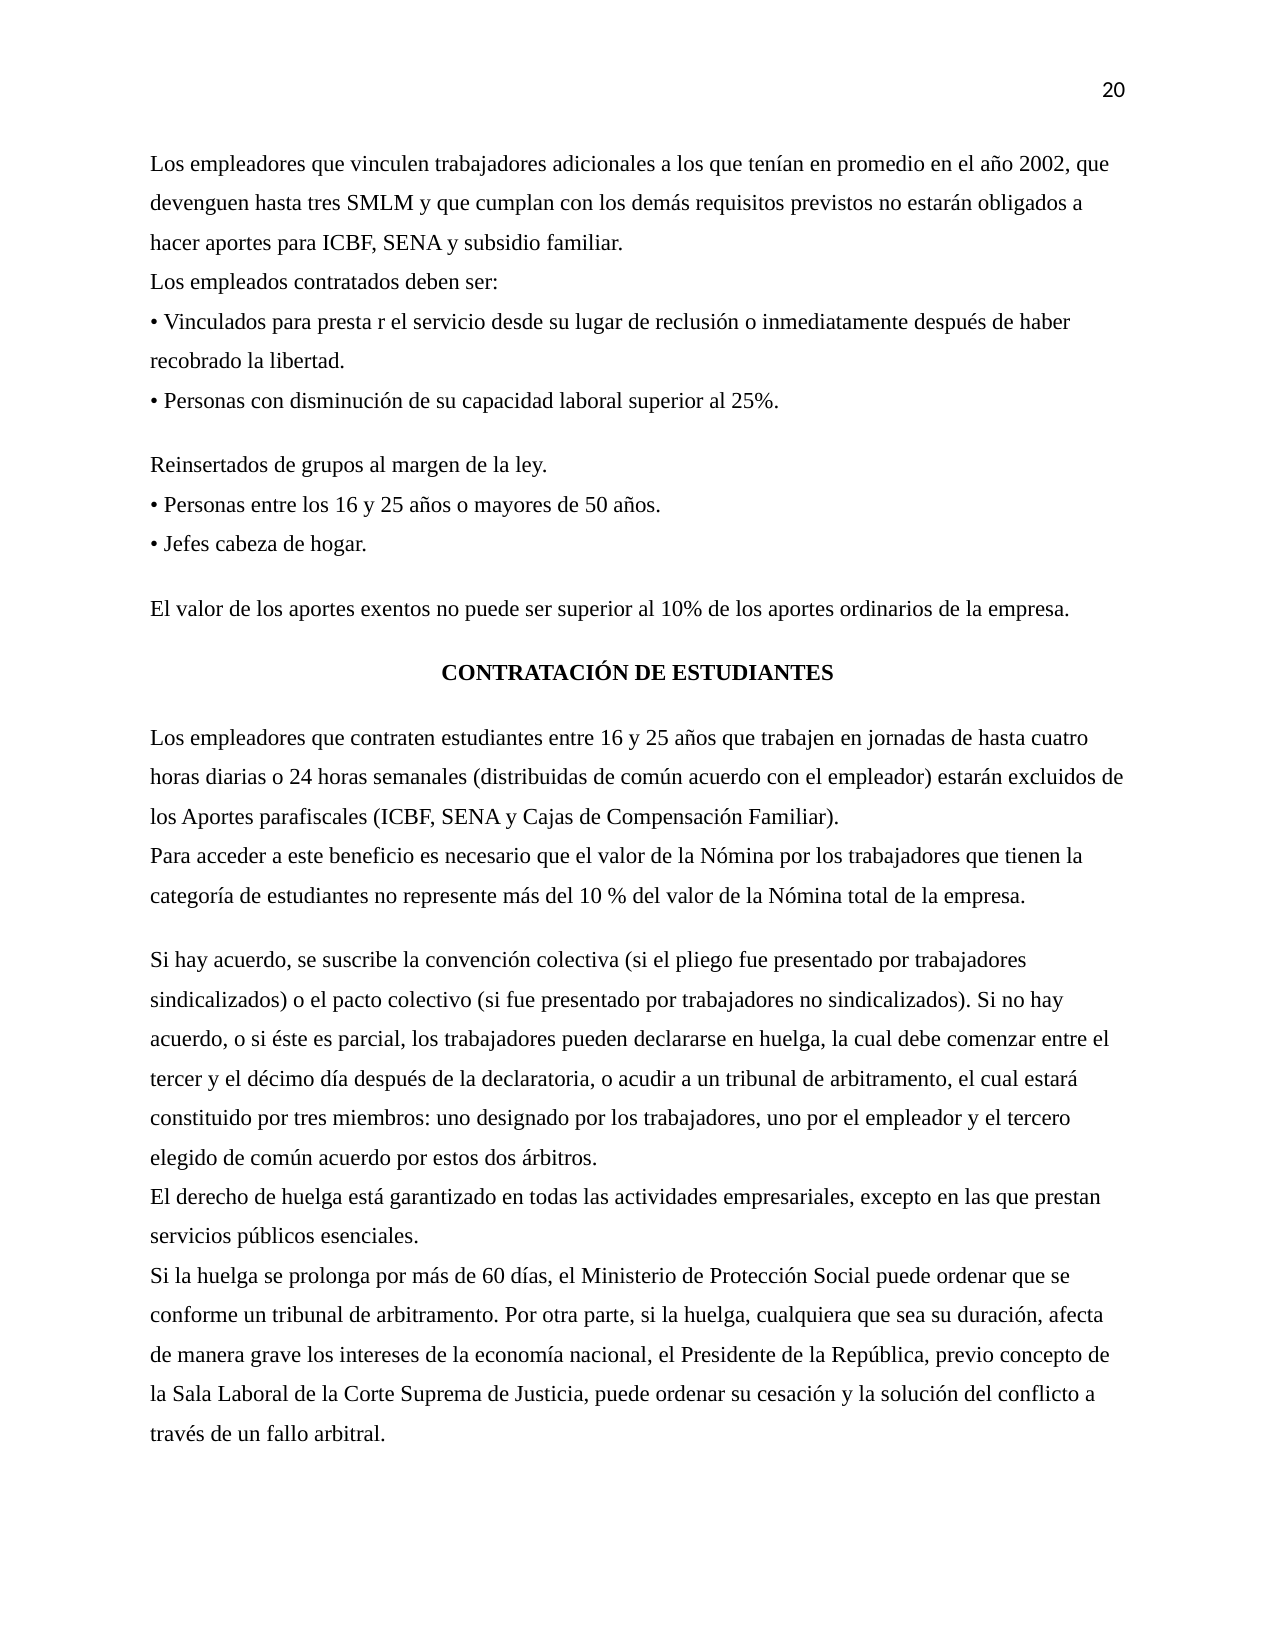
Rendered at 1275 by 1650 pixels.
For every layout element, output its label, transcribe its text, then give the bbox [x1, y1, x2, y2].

text CONTRATACIÓN DE ESTUDIANTES [150, 659, 1125, 686]
text El valor de los aportes exentos no puede ser superior al 10% de los aportes ordinarios de la empresa. [150, 595, 1125, 621]
text Los empleadores que contraten estudiantes entre 16 y 25 años que trabajen en jornadas de hasta cuatro horas diarias o 24 horas semanales (distribuidas de común acuerdo con el empleador) estarán excluidos de los Aportes parafiscales (ICBF, SENA y Cajas de Compensación Familiar). Para acceder a este beneficio es necesario que el valor de la Nómina por los trabajadores que tienen la categoría de estudiantes no represente más del 10 % del valor de la Nómina total de la empresa. [150, 724, 1125, 908]
text Los empleadores que vinculen trabajadores adicionales a los que tenían en promedio en el año 2002, que devenguen hasta tres SMLM y que cumplan con los demás requisitos previstos no estarán obligados a hacer aportes para ICBF, SENA y subsidio familiar. Los empleados contratados deben ser: • Vinculados para presta r el servicio desde su lugar de reclusión o inmediatamente después de haber recobrado la libertad. • Personas con disminución de su capacidad laboral superior al 25%. [150, 150, 1125, 413]
text Si hay acuerdo, se suscribe la convención colectiva (si el pliego fue presentado por trabajadores sindicalizados) o el pacto colectivo (si fue presentado por trabajadores no sindicalizados). Si no hay acuerdo, o si éste es parcial, los trabajadores pueden declararse en huelga, la cual debe comenzar entre el tercer y el décimo día después de la declaratoria, o acudir a un tribunal de arbitramento, el cual estará constituido por tres miembros: uno designado por los trabajadores, uno por el empleador y el tercero elegido de común acuerdo por estos dos árbitros. El derecho de huelga está garantizado en todas las actividades empresariales, excepto en las que prestan servicios públicos esenciales. Si la huelga se prolonga por más de 60 días, el Ministerio de Protección Social puede ordenar que se conforme un tribunal de arbitramento. Por otra parte, si la huelga, cualquiera que sea su duración, afecta de manera grave los intereses de la economía nacional, el Presidente de la República, previo concepto de la Sala Laboral de la Corte Suprema de Justicia, puede ordenar su cesación y la solución del conflicto a través de un fallo arbitral. [150, 946, 1125, 1446]
text Reinsertados de grupos al margen de la ley. • Personas entre los 16 y 25 años o mayores de 50 años. • Jefes cabeza de hogar. [150, 451, 1125, 557]
